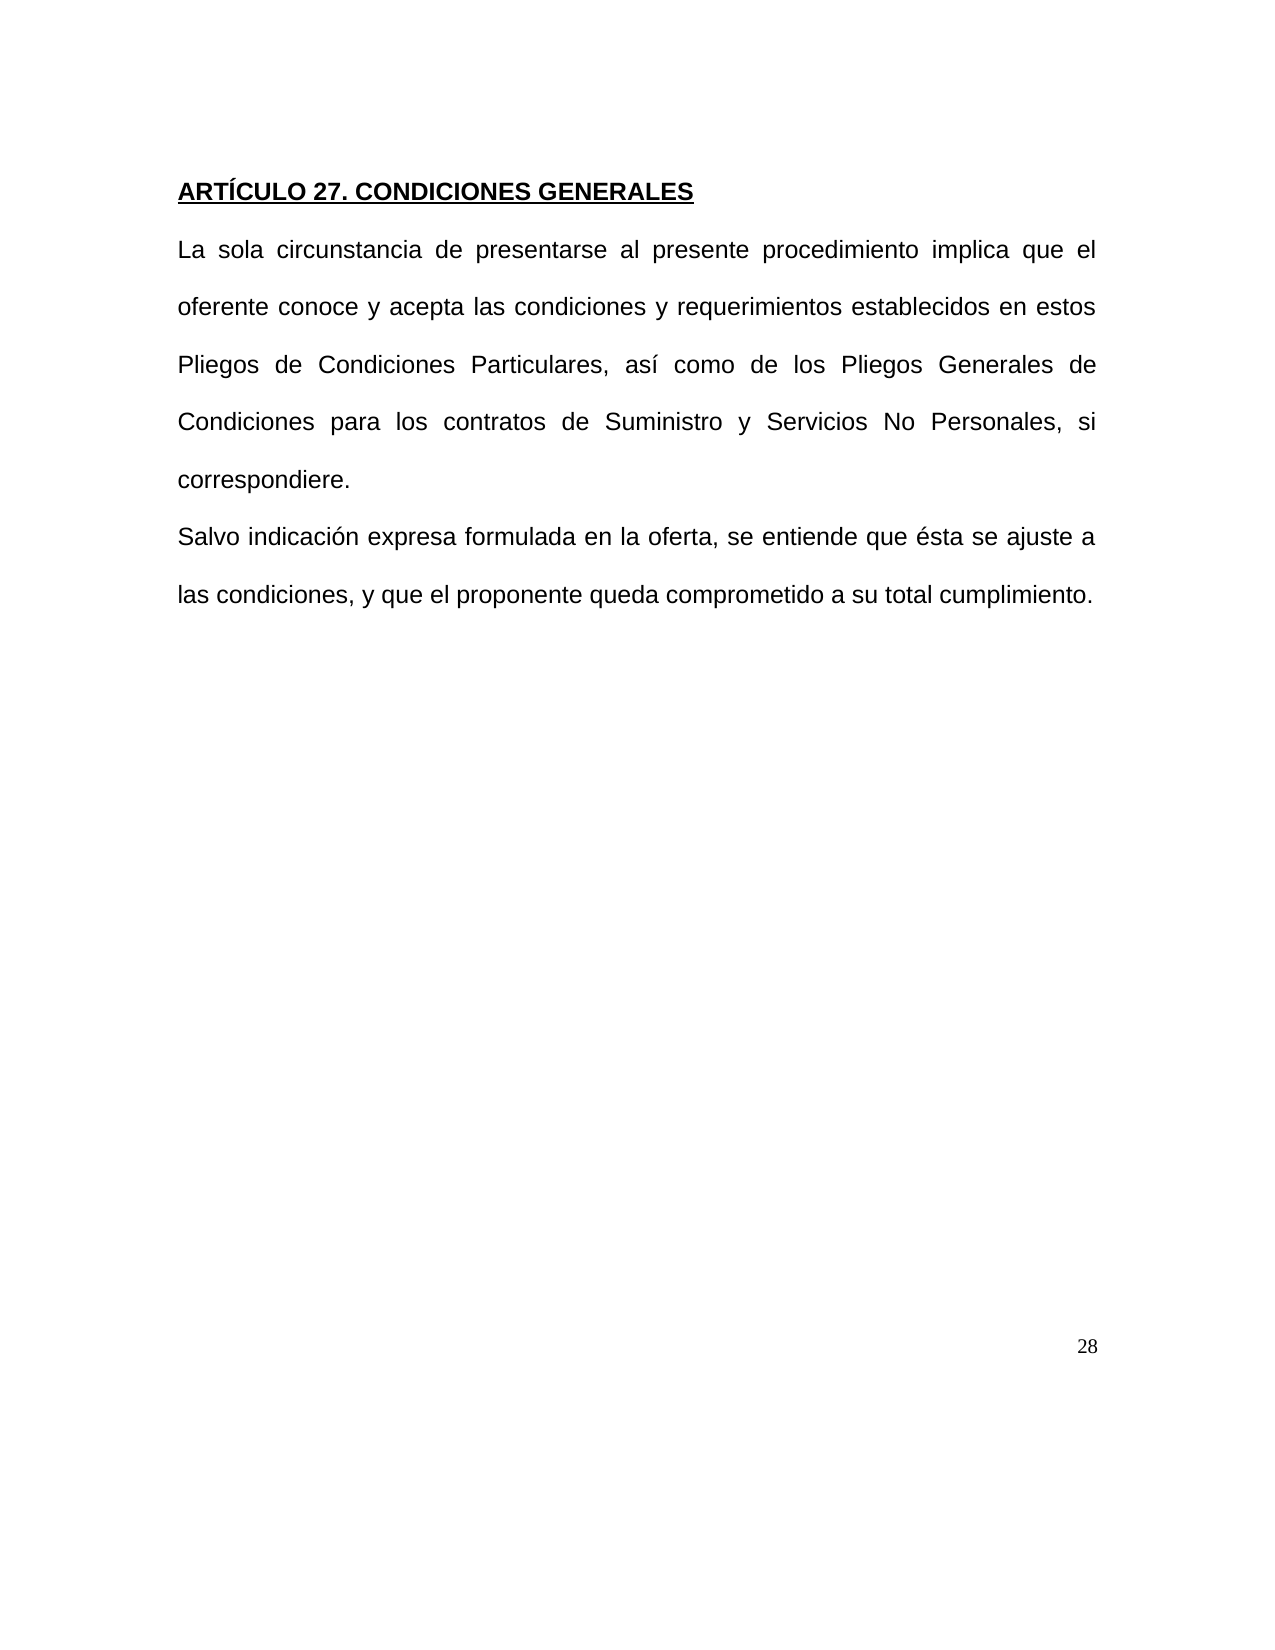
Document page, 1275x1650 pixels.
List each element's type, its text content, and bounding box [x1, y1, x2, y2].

text Salvo indicación expresa formulada en la oferta, se entiende que ésta se ajuste a las condiciones, y que el proponente queda comprometido a su total cumplimiento. [177, 522, 1098, 609]
text La sola circunstancia de presentarse al presente procedimiento implica que el oferente conoce y acepta las condiciones y requerimientos establecidos en estos Pliegos de Condiciones Particulares, así como de los Pliegos Generales de Condiciones para los contratos de Suministro y Servicios No Personales, si correspondiere. [177, 235, 1098, 494]
text ARTÍCULO 27. CONDICIONES GENERALES [177, 177, 1098, 206]
